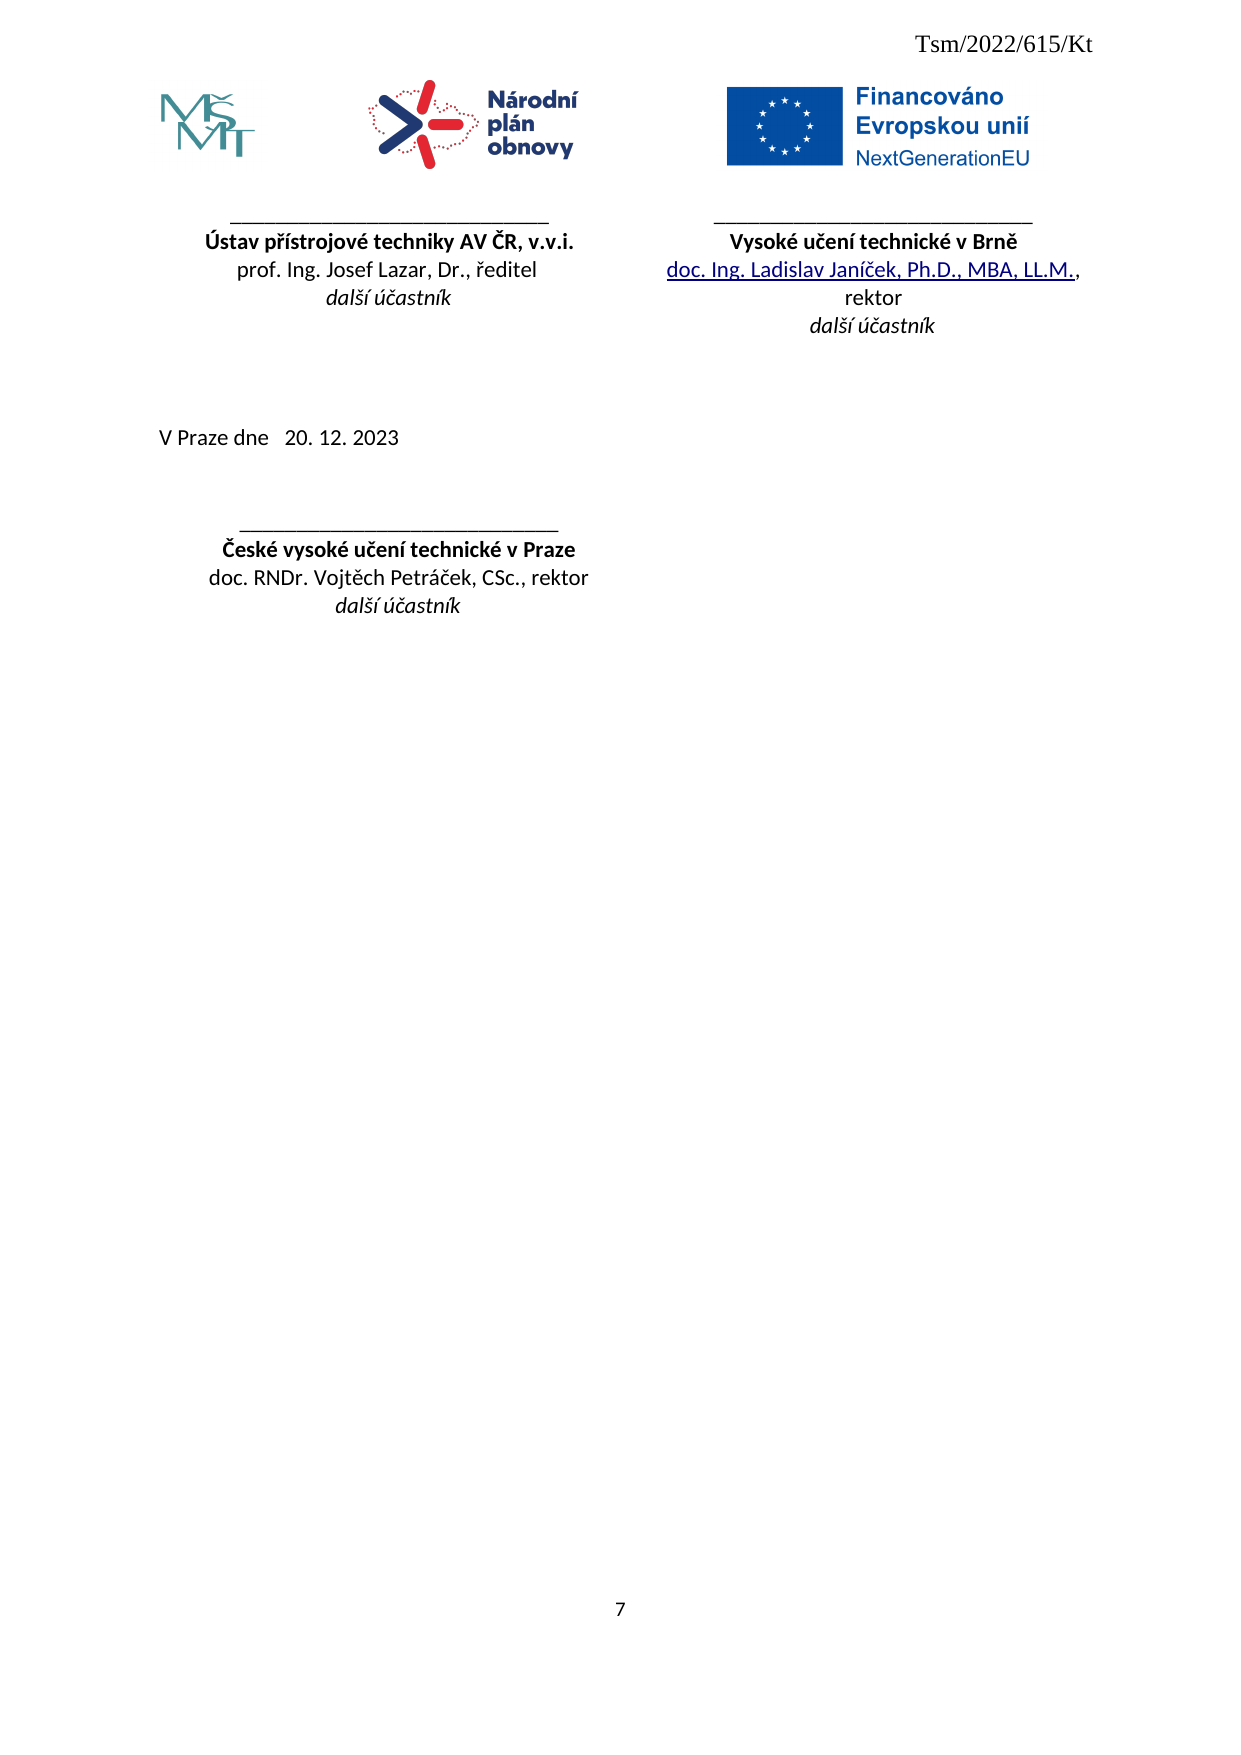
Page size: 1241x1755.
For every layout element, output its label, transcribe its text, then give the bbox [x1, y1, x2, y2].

table_header V Praze dne 20. 12. 2023 ____________________________ České vysoké učení technické v Praze doc. RNDr. Vojtěch Petráček, CSc., rektor další účastník [148, 423, 650, 619]
table_cell ____________________________ Ústav přístrojové techniky AV ČR, v.v.i. prof. Ing. Josef Lazar, Dr., ředitel další účastník [148, 199, 631, 339]
table_header [650, 423, 1115, 619]
table_cell ____________________________ Vysoké učení technické v Brně doc. Ing. Ladislav Janíček, Ph.D., MBA, LL.M., rektor další účastník [631, 199, 1115, 339]
